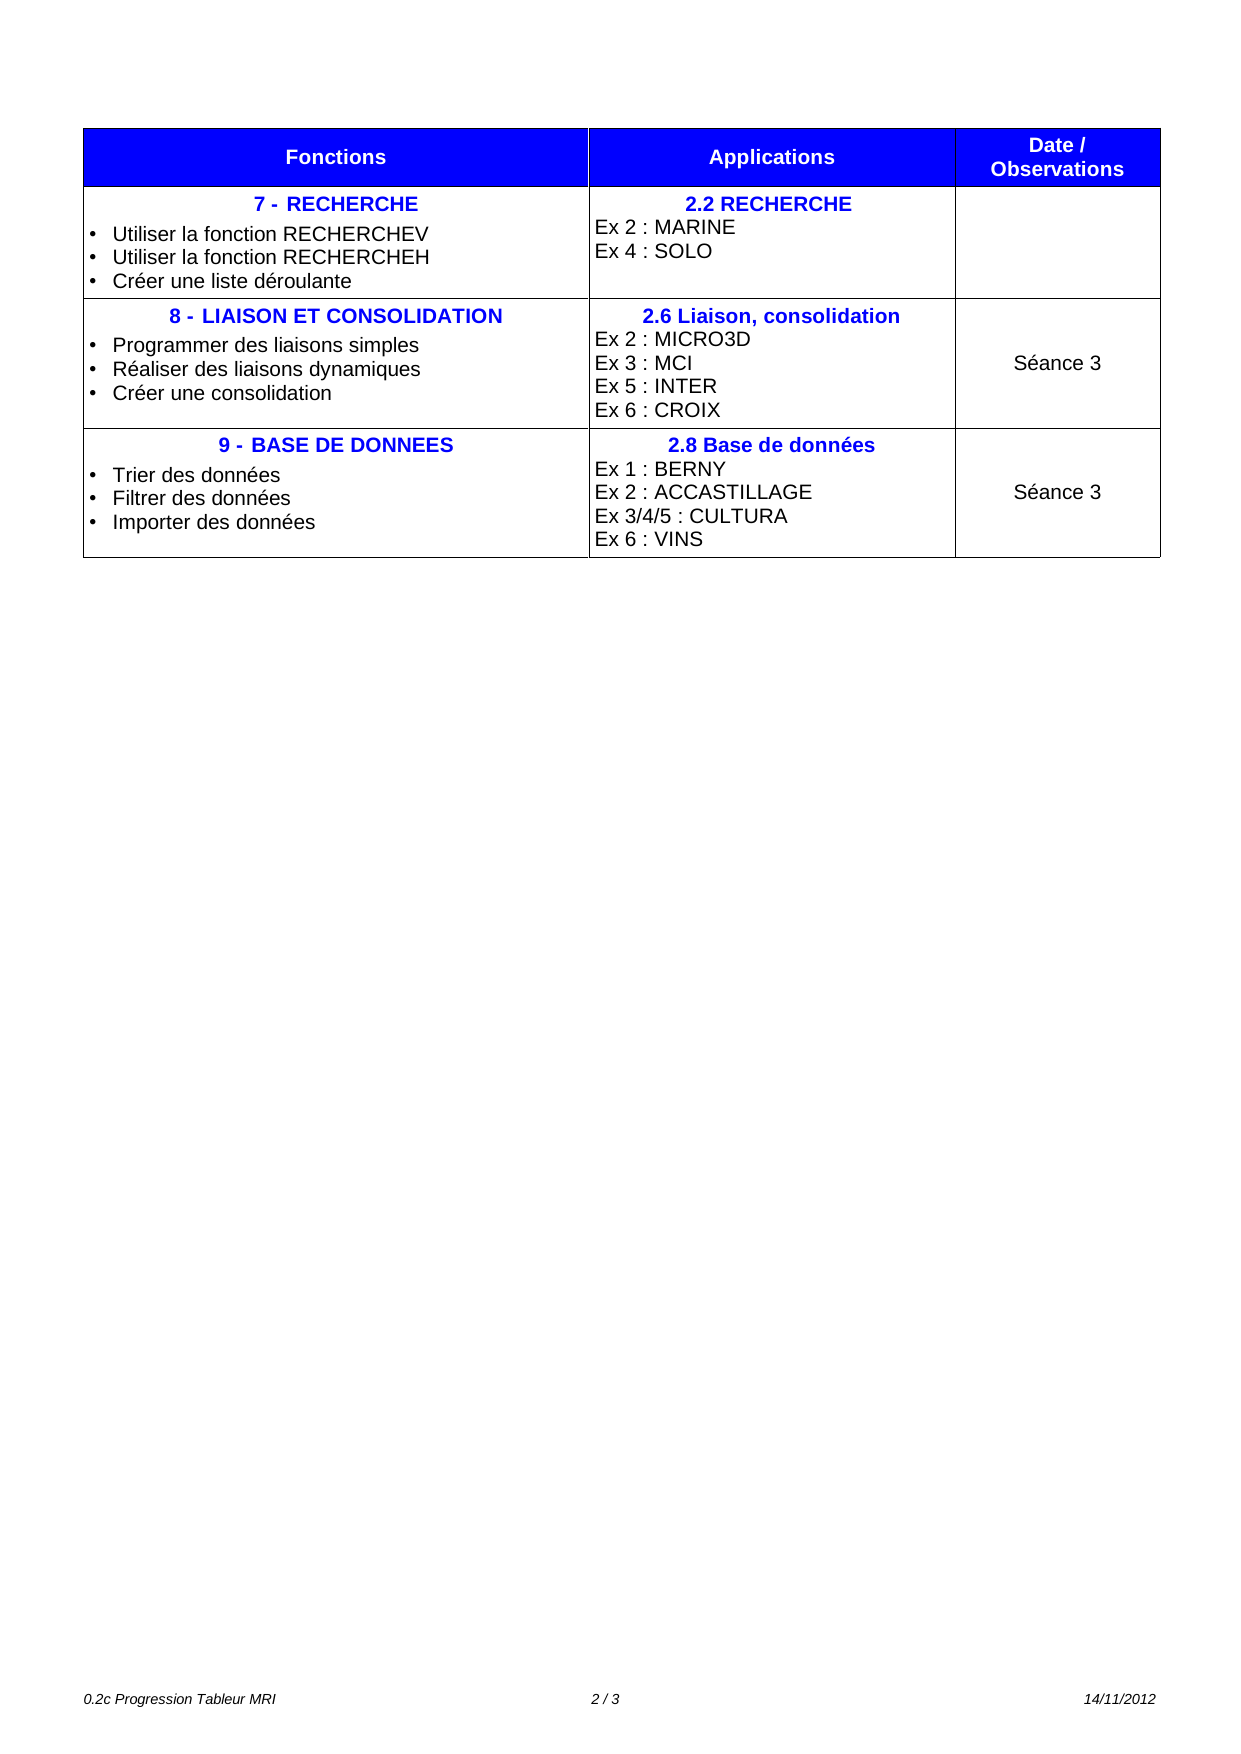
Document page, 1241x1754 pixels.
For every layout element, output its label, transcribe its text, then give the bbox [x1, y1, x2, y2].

table_cell 2.6 Liaison, consolidation Ex 2 : MICRO3D Ex 3 : MCI Ex 5 : INTER Ex 6 : CROIX [590, 299, 955, 428]
table_header Date / Observations [956, 129, 1160, 186]
table_cell 2.2 RECHERCHE Ex 2 : MARINE Ex 4 : SOLO [590, 187, 955, 298]
table_cell Séance 3 [956, 429, 1160, 557]
table_cell Séance 3 [956, 299, 1160, 428]
table_header Fonctions [84, 129, 588, 186]
table_header Applications [590, 129, 955, 186]
table_cell [956, 187, 1160, 298]
table_cell 2.8 Base de données Ex 1 : BERNY Ex 2 : ACCASTILLAGE Ex 3/4/5 : CULTURA Ex 6 : VINS [590, 429, 955, 557]
table_cell RECHERCHE Utiliser la fonction RECHERCHEV Utiliser la fonction RECHERCHEH Créer une liste déroulante [84, 187, 588, 298]
table_cell BASE DE DONNEES Trier des données Filtrer des données Importer des données [84, 429, 588, 557]
table_cell LIAISON ET CONSOLIDATION Programmer des liaisons simples Réaliser des liaisons dynamiques Créer une consolidation [84, 299, 588, 428]
